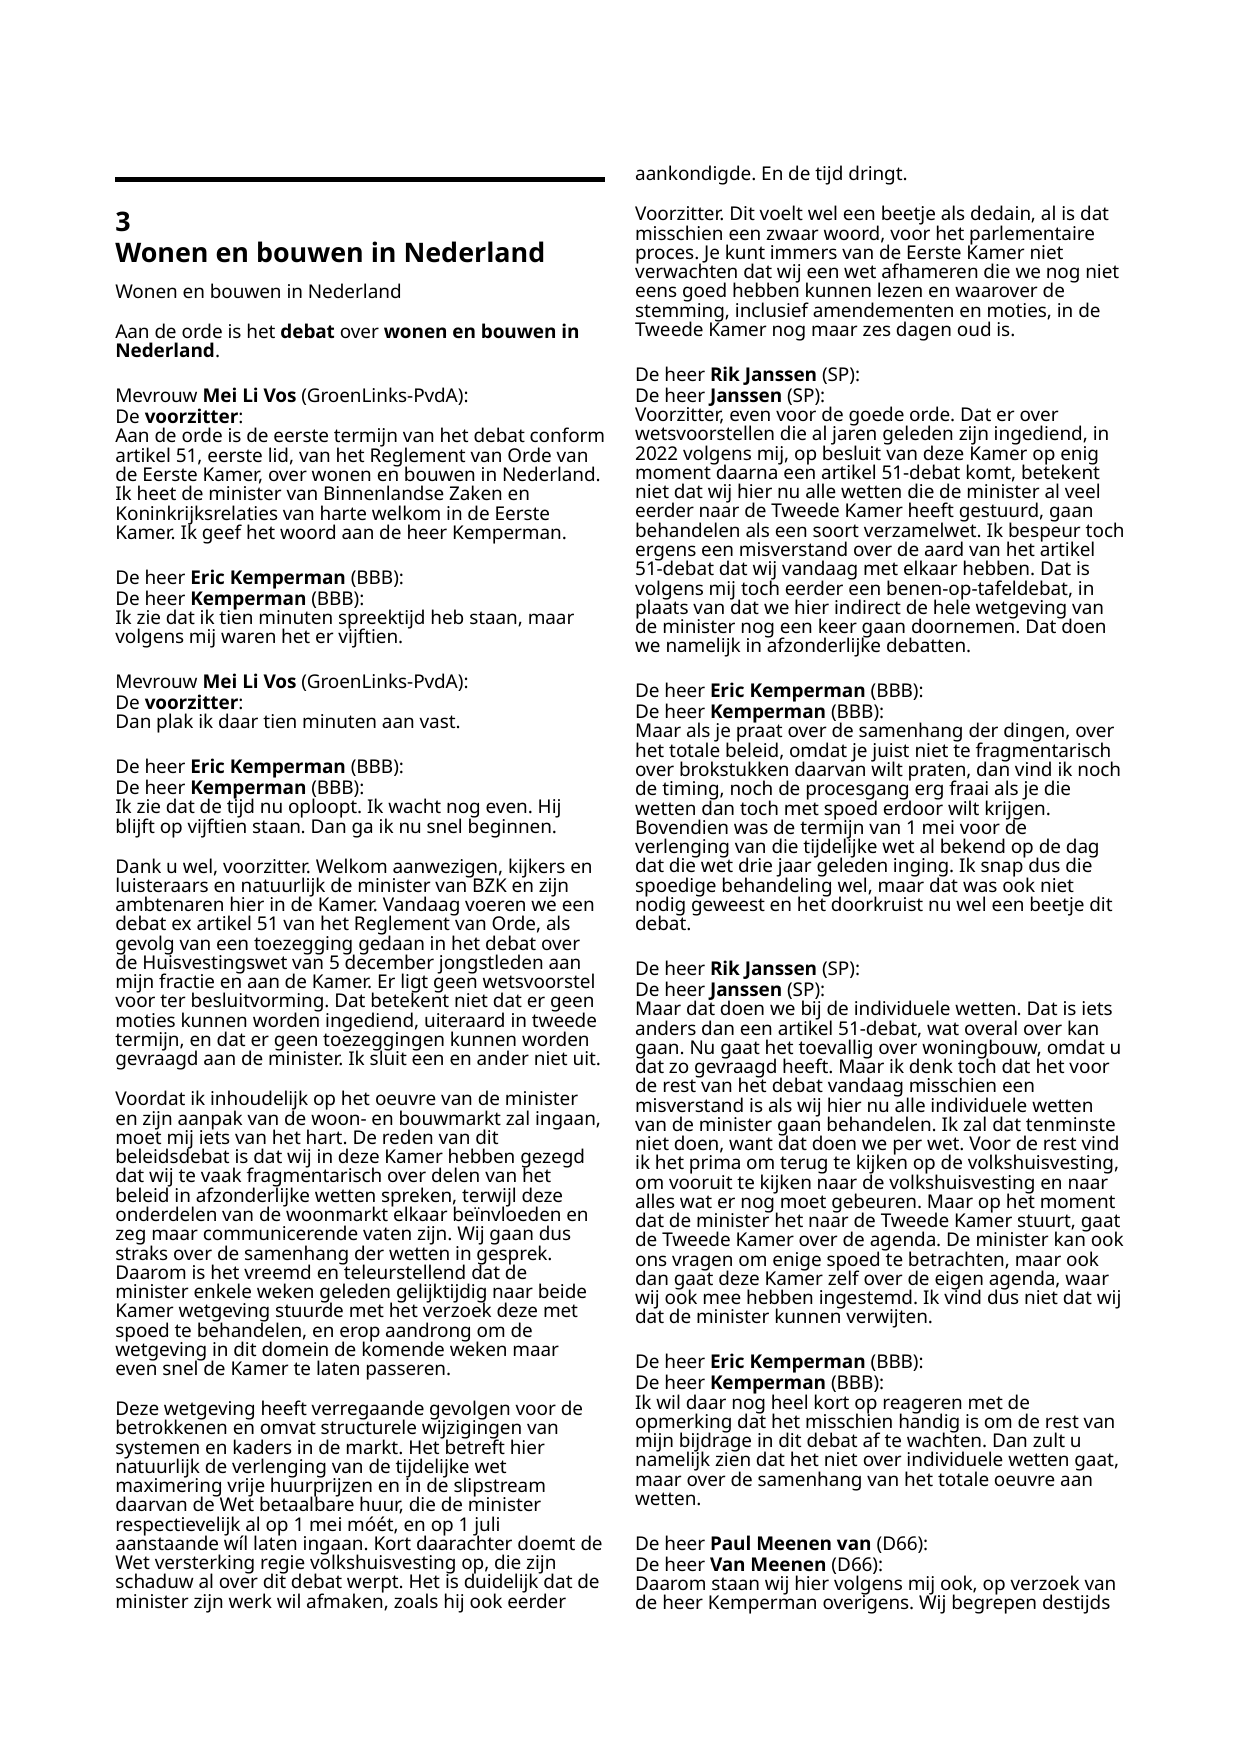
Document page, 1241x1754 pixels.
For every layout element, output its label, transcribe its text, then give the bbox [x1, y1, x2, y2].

text Voordat ik inhoudelijk op het oeuvre van de minister en zijn aanpak van de woon- en bouwmarkt zal ingaan, moet mij iets van het hart. De reden van dit beleidsdebat is dat wij in deze Kamer hebben gezegd dat wij te vaak fragmentarisch over delen van het beleid in afzonderlijke wetten spreken, terwijl deze onderdelen van de woonmarkt elkaar beïnvloeden en zeg maar communicerende vaten zijn. Wij gaan dus straks over de samenhang der wetten in gesprek. Daarom is het vreemd en teleurstellend dat de minister enkele weken geleden gelijktijdig naar beide Kamer wetgeving stuurde met het verzoek deze met spoed te behandelen, en erop aandrong om de wetgeving in dit domein de komende weken maar even snel de Kamer te laten passeren. [115, 1090, 605, 1379]
text De heer Paul Meenen van (D66): [635, 1530, 1125, 1556]
text De heer Janssen (SP): [635, 981, 1125, 1000]
text De heer Eric Kemperman (BBB): [635, 677, 1125, 703]
text De voorzitter: [115, 408, 605, 427]
text Dank u wel, voorzitter. Welkom aanwezigen, kijkers en luisteraars en natuurlijk de minister van BZK en zijn ambtenaren hier in de Kamer. Vandaag voeren we een debat ex artikel 51 van het Reglement van Orde, als gevolg van een toezegging gedaan in het debat over de Huisvestingswet van 5 december jongstleden aan mijn fractie en aan de Kamer. Er ligt geen wetsvoorstel voor ter besluitvorming. Dat betekent niet dat er geen moties kunnen worden ingediend, uiteraard in tweede termijn, en dat er geen toezeggingen kunnen worden gevraagd aan de minister. Ik sluit een en ander niet uit. [115, 858, 605, 1069]
text De heer Rik Janssen (SP): [635, 955, 1125, 981]
text De heer Rik Janssen (SP): [635, 361, 1125, 387]
text Wonen en bouwen in Nederland [115, 239, 605, 283]
text De heer Kemperman (BBB): [115, 589, 605, 609]
text De heer Eric Kemperman (BBB): [115, 564, 605, 589]
text De heer Kemperman (BBB): [635, 703, 1125, 722]
text Maar dat doen we bij de individuele wetten. Dat is iets anders dan een artikel 51-debat, wat overal over kan gaan. Nu gaat het toevallig over woningbouw, omdat u dat zo gevraagd heeft. Maar ik denk toch dat het voor de rest van het debat vandaag misschien een misverstand is als wij hier nu alle individuele wetten van de minister gaan behandelen. Ik zal dat tenminste niet doen, want dat doen we per wet. Voor de rest vind ik het prima om terug te kijken op de volkshuisvesting, om vooruit te kijken naar de volkshuisvesting en naar alles wat er nog moet gebeuren. Maar op het moment dat de minister het naar de Tweede Kamer stuurt, gaat de Tweede Kamer over de agenda. De minister kan ook ons vragen om enige spoed te betrachten, maar ook dan gaat deze Kamer zelf over de eigen agenda, waar wij ook mee hebben ingestemd. Ik vind dus niet dat wij dat de minister kunnen verwijten. [635, 1000, 1125, 1328]
text De heer Van Meenen (D66): [635, 1556, 1125, 1575]
text Wonen en bouwen in Nederland [115, 283, 605, 302]
text Mevrouw Mei Li Vos (GroenLinks-PvdA): [115, 382, 605, 408]
text Mevrouw Mei Li Vos (GroenLinks-PvdA): [115, 668, 605, 694]
text Daarom staan wij hier volgens mij ook, op verzoek van de heer Kemperman overigens. Wij begrepen destijds [635, 1575, 1125, 1614]
text 3 [115, 203, 605, 239]
text De heer Janssen (SP): [635, 387, 1125, 406]
text Ik zie dat de tijd nu oploopt. Ik wacht nog even. Hij blijft op vijftien staan. Dan ga ik nu snel beginnen. [115, 798, 605, 837]
text Aan de orde is het debat over wonen en bouwen in Nederland. [115, 323, 605, 362]
text Maar als je praat over de samenhang der dingen, over het totale beleid, omdat je juist niet te fragmentarisch over brokstukken daarvan wilt praten, dan vind ik noch de timing, noch de procesgang erg fraai als je die wetten dan toch met spoed erdoor wilt krijgen. Bovendien was de termijn van 1 mei voor de verlenging van die tijdelijke wet al bekend op de dag dat die wet drie jaar geleden inging. Ik snap dus die spoedige behandeling wel, maar dat was ook niet nodig geweest en het doorkruist nu wel een beetje dit debat. [635, 722, 1125, 934]
text Ik wil daar nog heel kort op reageren met de opmerking dat het misschien handig is om de rest van mijn bijdrage in dit debat af te wachten. Dan zult u namelijk zien dat het niet over individuele wetten gaat, maar over de samenhang van het totale oeuvre aan wetten. [635, 1394, 1125, 1509]
text Voorzitter. Dit voelt wel een beetje als dedain, al is dat misschien een zwaar woord, voor het parlementaire proces. Je kunt immers van de Eerste Kamer niet verwachten dat wij een wet afhameren die we nog niet eens goed hebben kunnen lezen en waarover de stemming, inclusief amendementen en moties, in de Tweede Kamer nog maar zes dagen oud is. [635, 205, 1125, 340]
text De heer Kemperman (BBB): [115, 779, 605, 798]
text aankondigde. En de tijd dringt. [635, 165, 1125, 184]
text Deze wetgeving heeft verregaande gevolgen voor de betrokkenen en omvat structurele wijzigingen van systemen en kaders in de markt. Het betreft hier natuurlijk de verlenging van de tijdelijke wet maximering vrije huurprijzen en in de slipstream daarvan de Wet betaalbare huur, die de minister respectievelijk al op 1 mei móét, en op 1 juli aanstaande wíl laten ingaan. Kort daarachter doemt de Wet versterking regie volkshuisvesting op, die zijn schaduw al over dit debat werpt. Het is duidelijk dat de minister zijn werk wil afmaken, zoals hij ook eerder [115, 1400, 605, 1612]
text Aan de orde is de eerste termijn van het debat conform artikel 51, eerste lid, van het Reglement van Orde van de Eerste Kamer, over wonen en bouwen in Nederland. Ik heet de minister van Binnenlandse Zaken en Koninkrijksrelaties van harte welkom in de Eerste Kamer. Ik geef het woord aan de heer Kemperman. [115, 427, 605, 543]
text De heer Eric Kemperman (BBB): [635, 1349, 1125, 1374]
text De voorzitter: [115, 694, 605, 713]
text Ik zie dat ik tien minuten spreektijd heb staan, maar volgens mij waren het er vijftien. [115, 609, 605, 647]
text Dan plak ik daar tien minuten aan vast. [115, 713, 605, 732]
text De heer Eric Kemperman (BBB): [115, 753, 605, 779]
text De heer Kemperman (BBB): [635, 1374, 1125, 1394]
text Voorzitter, even voor de goede orde. Dat er over wetsvoorstellen die al jaren geleden zijn ingediend, in 2022 volgens mij, op besluit van deze Kamer op enig moment daarna een artikel 51-debat komt, betekent niet dat wij hier nu alle wetten die de minister al veel eerder naar de Tweede Kamer heeft gestuurd, gaan behandelen als een soort verzamelwet. Ik bespeur toch ergens een misverstand over de aard van het artikel 51-debat dat wij vandaag met elkaar hebben. Dat is volgens mij toch eerder een benen-op-tafeldebat, in plaats van dat we hier indirect de hele wetgeving van de minister nog een keer gaan doornemen. Dat doen we namelijk in afzonderlijke debatten. [635, 406, 1125, 657]
